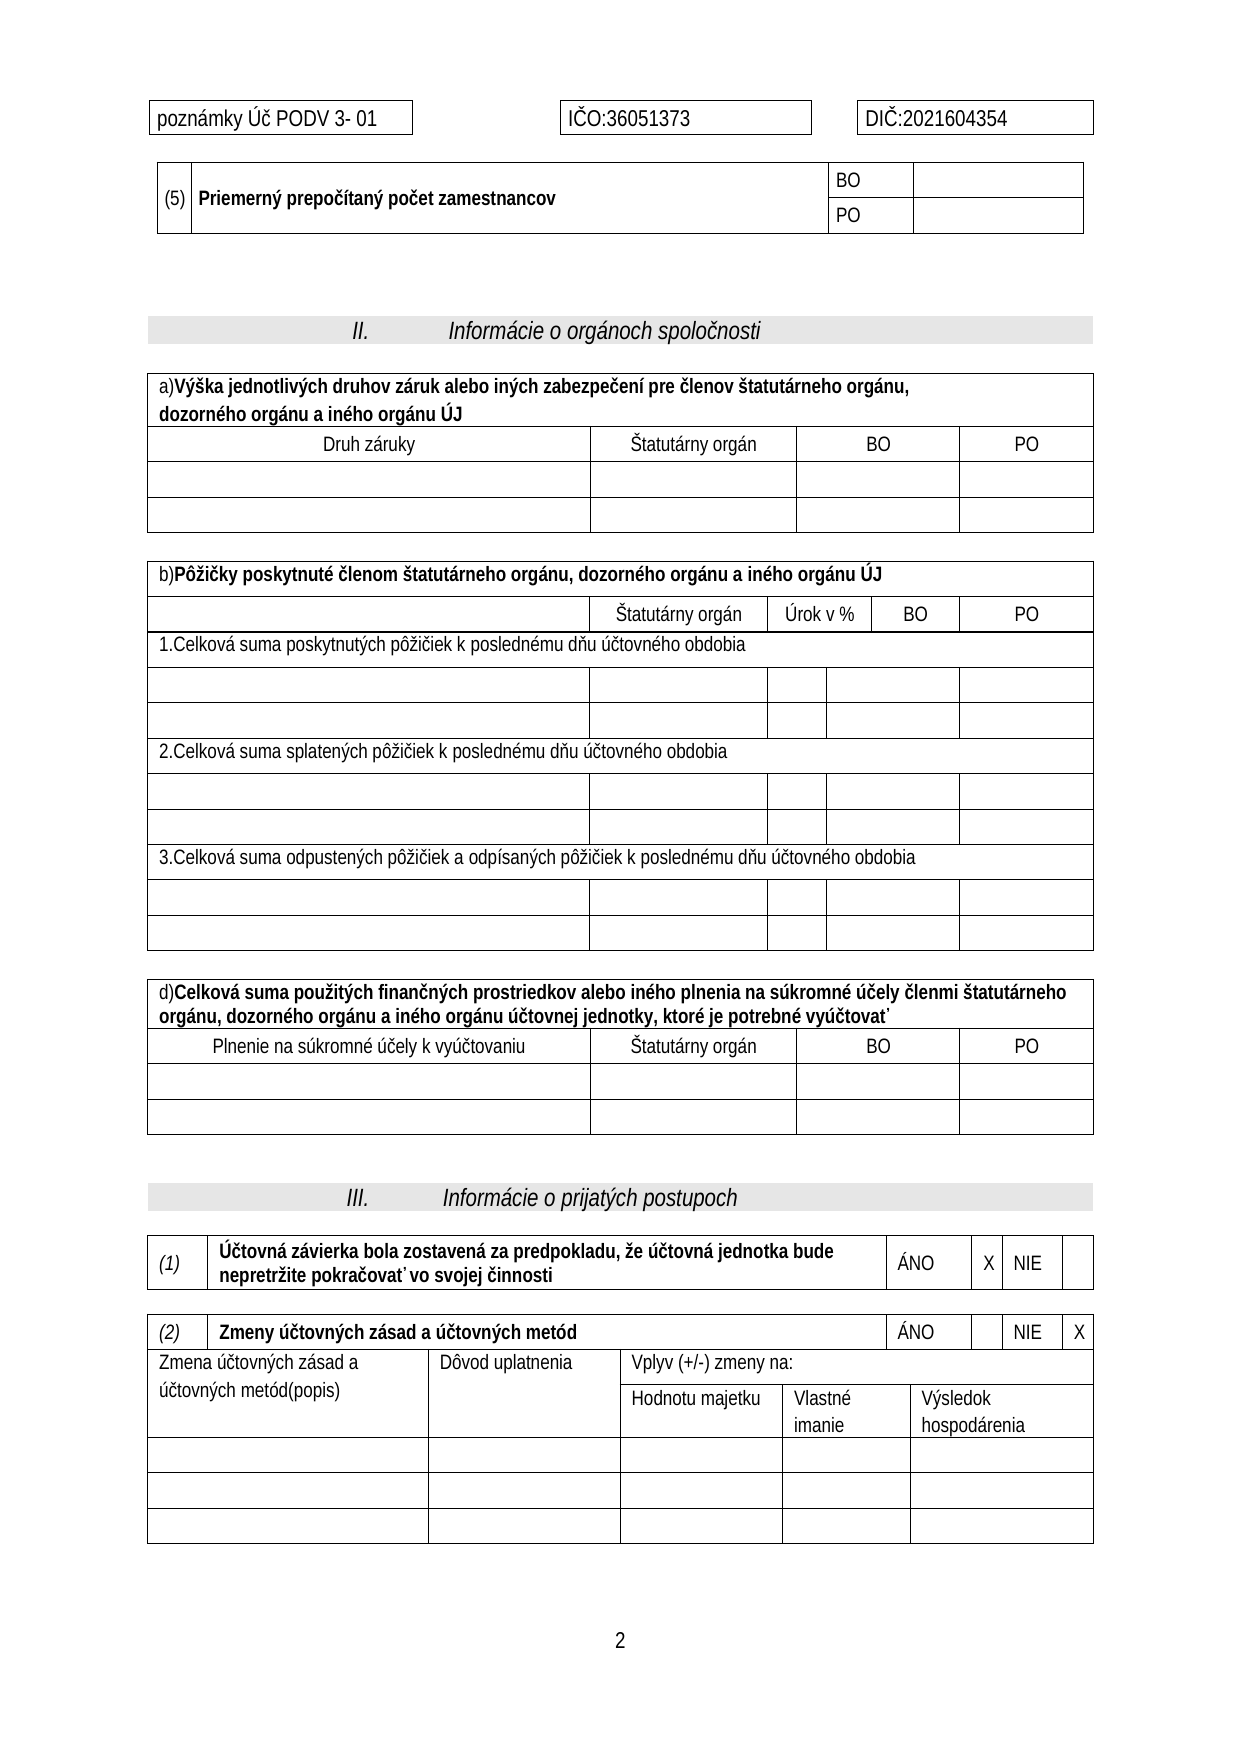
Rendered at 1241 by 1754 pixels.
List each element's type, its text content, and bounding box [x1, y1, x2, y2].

list Informácie o orgánoch spoločnosti [148, 316, 1093, 344]
table_cell [911, 1509, 1093, 1543]
table_cell PO [960, 1029, 1093, 1063]
table_cell [429, 1473, 620, 1508]
table_cell [914, 198, 1083, 232]
table_cell Štatutárny orgán [590, 597, 767, 631]
table_cell BO [797, 1029, 959, 1063]
table_cell Vplyv (+/-) zmeny na: [621, 1350, 1093, 1384]
table_cell [148, 810, 589, 844]
table_cell [148, 1438, 428, 1472]
table_cell [148, 1064, 590, 1098]
table_cell [783, 1438, 910, 1472]
table_cell [960, 462, 1093, 497]
table_cell [429, 1438, 620, 1472]
table_cell Zmena účtovných zásad a účtovných metód(popis) [148, 1350, 428, 1437]
table_cell Štatutárny orgán [591, 427, 796, 461]
table_cell [827, 810, 959, 844]
table_cell [960, 1100, 1093, 1134]
table_cell [797, 498, 959, 532]
table_cell [621, 1473, 782, 1508]
table_header X [1063, 1315, 1093, 1349]
table_header NIE [1003, 1315, 1062, 1349]
table_cell 3.Celková suma odpustených pôžičiek a odpísaných pôžičiek k poslednému dňu účtovného obdobia [148, 845, 1093, 879]
table_header BO [829, 163, 913, 197]
table_cell [148, 1509, 428, 1543]
table_header X [972, 1236, 1002, 1288]
table_cell [621, 1509, 782, 1543]
table_cell [429, 1509, 620, 1543]
table_cell Úrok v % [768, 597, 871, 631]
table_header Priemerný prepočítaný počet zamestnancov [192, 163, 828, 232]
table_cell BO [872, 597, 959, 631]
table_cell [827, 916, 959, 950]
table_cell [960, 880, 1093, 915]
table_cell [590, 703, 767, 738]
table_cell [148, 498, 590, 532]
table_cell [768, 880, 826, 915]
table_cell [911, 1438, 1093, 1472]
table_cell Výsledok hospodárenia [911, 1385, 1093, 1437]
table_cell [148, 668, 589, 702]
table_cell PO [829, 198, 913, 232]
table_cell [797, 1100, 959, 1134]
table_cell [960, 668, 1093, 702]
table_cell [960, 1064, 1093, 1098]
table_cell [590, 810, 767, 844]
table_header [914, 163, 1083, 197]
table_header d)Celková suma použitých finančných prostriedkov alebo iného plnenia na súkromné účely členmi štatutárneho orgánu, dozorného orgánu a iného orgánu účtovnej jednotky, ktoré je potrebné vyúčtovať [148, 980, 1093, 1028]
table_cell [148, 703, 589, 738]
table_cell Vlastné imanie [783, 1385, 910, 1437]
table_cell [591, 1100, 796, 1134]
table_cell [148, 880, 589, 915]
table_cell [827, 880, 959, 915]
table_cell [591, 1064, 796, 1098]
table_cell BO [797, 427, 959, 461]
table_cell [768, 774, 826, 808]
table_cell [960, 703, 1093, 738]
table_cell [768, 916, 826, 950]
table_header a)Výška jednotlivých druhov záruk alebo iných zabezpečení pre členov štatutárneho orgánu, dozorného orgánu a iného orgánu ÚJ [148, 374, 1093, 426]
table_cell [827, 703, 959, 738]
table_cell [797, 462, 959, 497]
table_cell [590, 668, 767, 702]
table_header ÁNO [887, 1236, 971, 1288]
list Informácie o prijatých postupoch [148, 1183, 1093, 1211]
table_cell [783, 1509, 910, 1543]
table_header [148, 1236, 207, 1288]
table_header b)Pôžičky poskytnuté členom štatutárneho orgánu, dozorného orgánu a iného orgánu ÚJ [148, 562, 1093, 596]
table_header NIE [1003, 1236, 1062, 1288]
table_cell [148, 597, 589, 631]
table_cell [827, 668, 959, 702]
table_cell Hodnotu majetku [621, 1385, 782, 1437]
table_cell [768, 810, 826, 844]
table_cell [960, 916, 1093, 950]
table_header [158, 163, 191, 232]
table_cell [911, 1473, 1093, 1508]
table_cell [590, 774, 767, 808]
table_cell 1.Celková suma poskytnutých pôžičiek k poslednému dňu účtovného obdobia [148, 633, 1093, 667]
table_cell [960, 498, 1093, 532]
table_cell [797, 1064, 959, 1098]
table_cell Plnenie na súkromné účely k vyúčtovaniu [148, 1029, 590, 1063]
table_cell [960, 774, 1093, 808]
table_cell PO [960, 597, 1093, 631]
table_cell [148, 1100, 590, 1134]
table_header [1063, 1236, 1093, 1288]
table_cell [621, 1438, 782, 1472]
table_cell PO [960, 427, 1093, 461]
table_header Účtovná závierka bola zostavená za predpokladu, že účtovná jednotka bude nepretržite pokračovať vo svojej činnosti [208, 1236, 886, 1288]
table_header Zmeny účtovných zásad a účtovných metód [208, 1315, 886, 1349]
table_cell [768, 668, 826, 702]
table_cell [148, 916, 589, 950]
table_cell Štatutárny orgán [591, 1029, 796, 1063]
table_cell [591, 498, 796, 532]
table_cell [827, 774, 959, 808]
table_cell [768, 703, 826, 738]
table_header [972, 1315, 1002, 1349]
table_cell [148, 1473, 428, 1508]
table_cell 2.Celková suma splatených pôžičiek k poslednému dňu účtovného obdobia [148, 739, 1093, 773]
table_cell [591, 462, 796, 497]
table_cell [590, 916, 767, 950]
table_cell [960, 810, 1093, 844]
table_cell [783, 1473, 910, 1508]
table_cell Druh záruky [148, 427, 590, 461]
table_header [148, 1315, 207, 1349]
table_cell [148, 774, 589, 808]
table_header ÁNO [887, 1315, 971, 1349]
table_cell Dôvod uplatnenia [429, 1350, 620, 1437]
table_cell [148, 462, 590, 497]
table_cell [590, 880, 767, 915]
